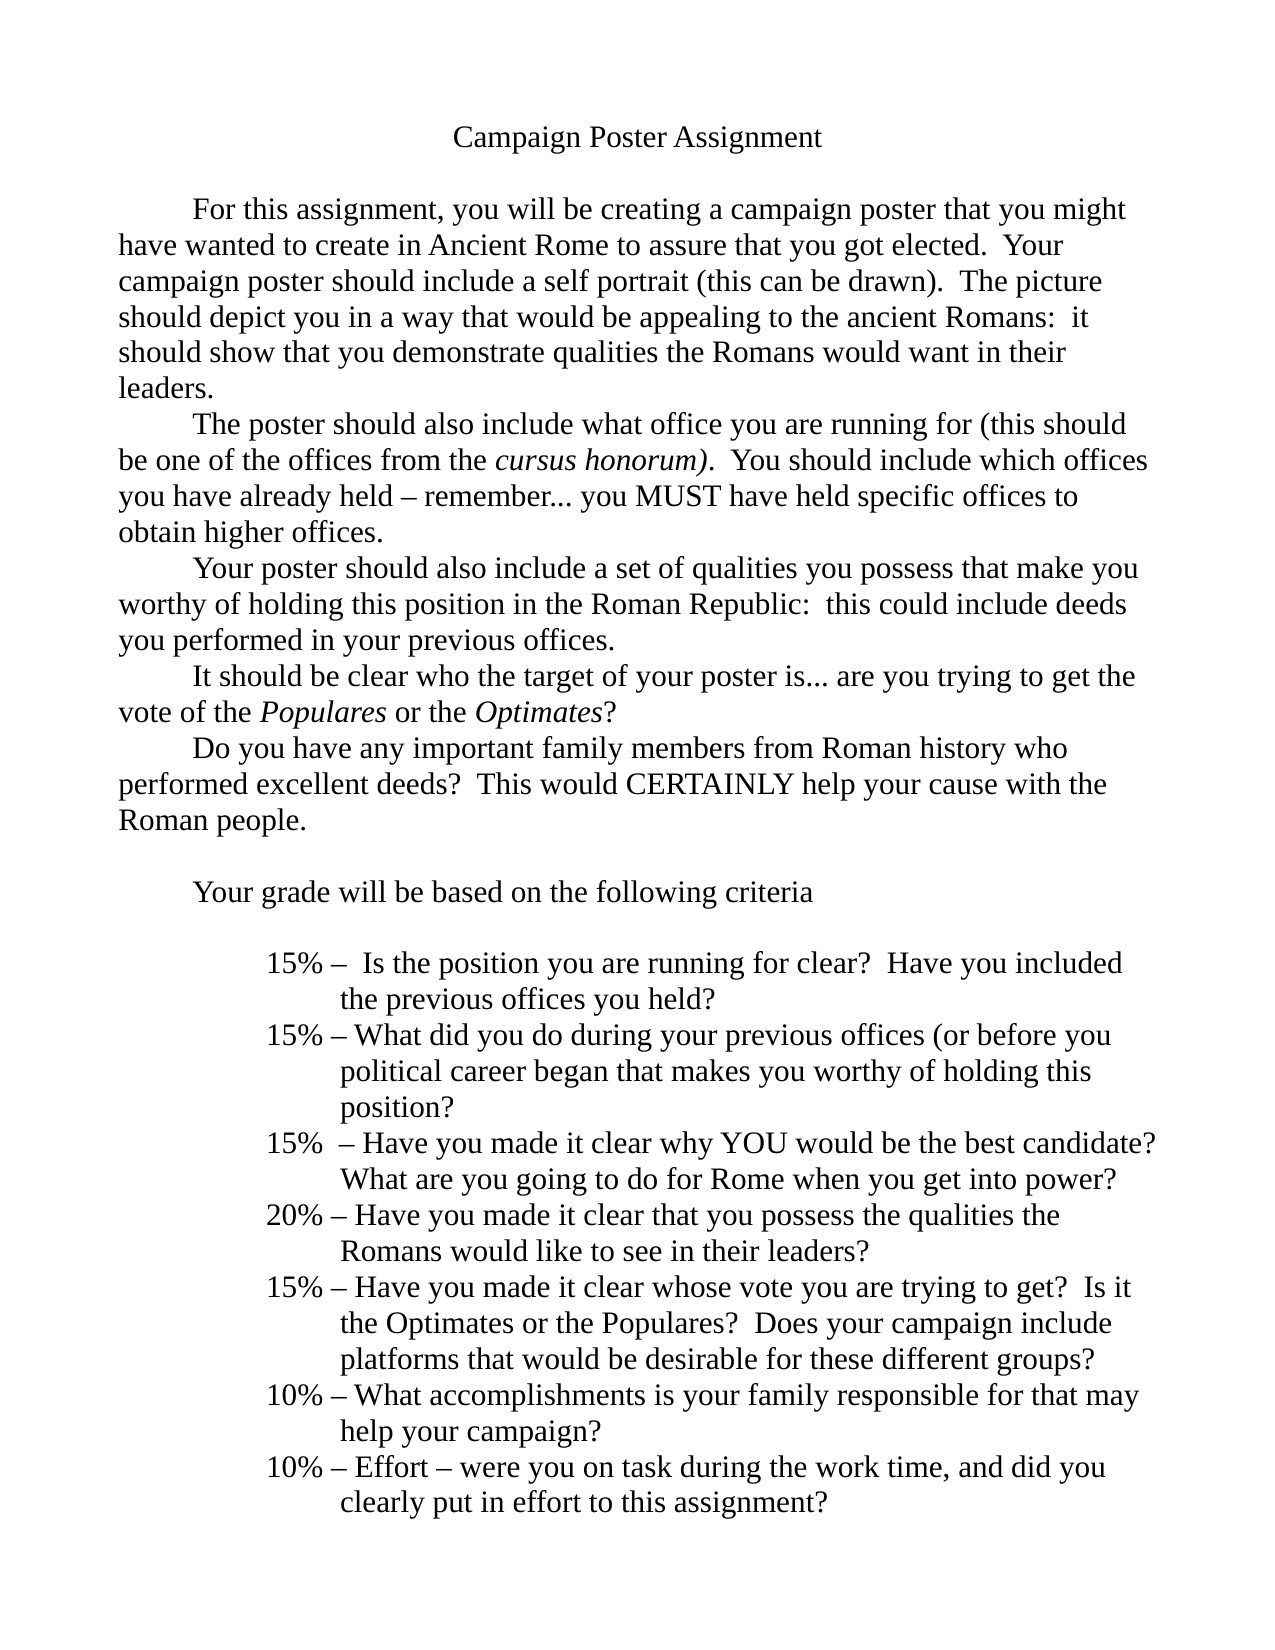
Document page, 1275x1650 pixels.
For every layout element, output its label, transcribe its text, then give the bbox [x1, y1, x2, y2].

text 10% – What accomplishments is your family responsible for that may help your campaign? [118, 1376, 1157, 1448]
text It should be clear who the target of your poster is... are you trying to get the vote of the Populares or the Optimates? [118, 657, 1157, 729]
text Your grade will be based on the following criteria [118, 873, 1157, 909]
text 15% – Have you made it clear why YOU would be the best candidate? What are you going to do for Rome when you get into power? [118, 1124, 1157, 1196]
text The poster should also include what office you are running for (this should be one of the offices from the cursus honorum). You should include which offices you have already held – remember... you MUST have held specific offices to obtain higher offices. [118, 406, 1157, 549]
text Campaign Poster Assignment [118, 118, 1157, 154]
text 15% – What did you do during your previous offices (or before you political career began that makes you worthy of holding this position? [118, 1017, 1157, 1124]
text 15% – Is the position you are running for clear? Have you included the previous offices you held? [118, 945, 1157, 1017]
text 15% – Have you made it clear whose vote you are trying to get? Is it the Optimates or the Populares? Does your campaign include platforms that would be desirable for these different groups? [118, 1268, 1157, 1376]
text 10% – Effort – were you on task during the work time, and did you clearly put in effort to this assignment? [118, 1448, 1157, 1520]
text 20% – Have you made it clear that you possess the qualities the Romans would like to see in their leaders? [118, 1196, 1157, 1268]
text For this assignment, you will be creating a campaign poster that you might have wanted to create in Ancient Rome to assure that you got elected. Your campaign poster should include a self portrait (this can be drawn). The picture should depict you in a way that would be appealing to the ancient Romans: it should show that you demonstrate qualities the Romans would want in their leaders. [118, 190, 1157, 406]
text Your poster should also include a set of qualities you possess that make you worthy of holding this position in the Roman Republic: this could include deeds you performed in your previous offices. [118, 549, 1157, 657]
text Do you have any important family members from Roman history who performed excellent deeds? This would CERTAINLY help your cause with the Roman people. [118, 729, 1157, 837]
